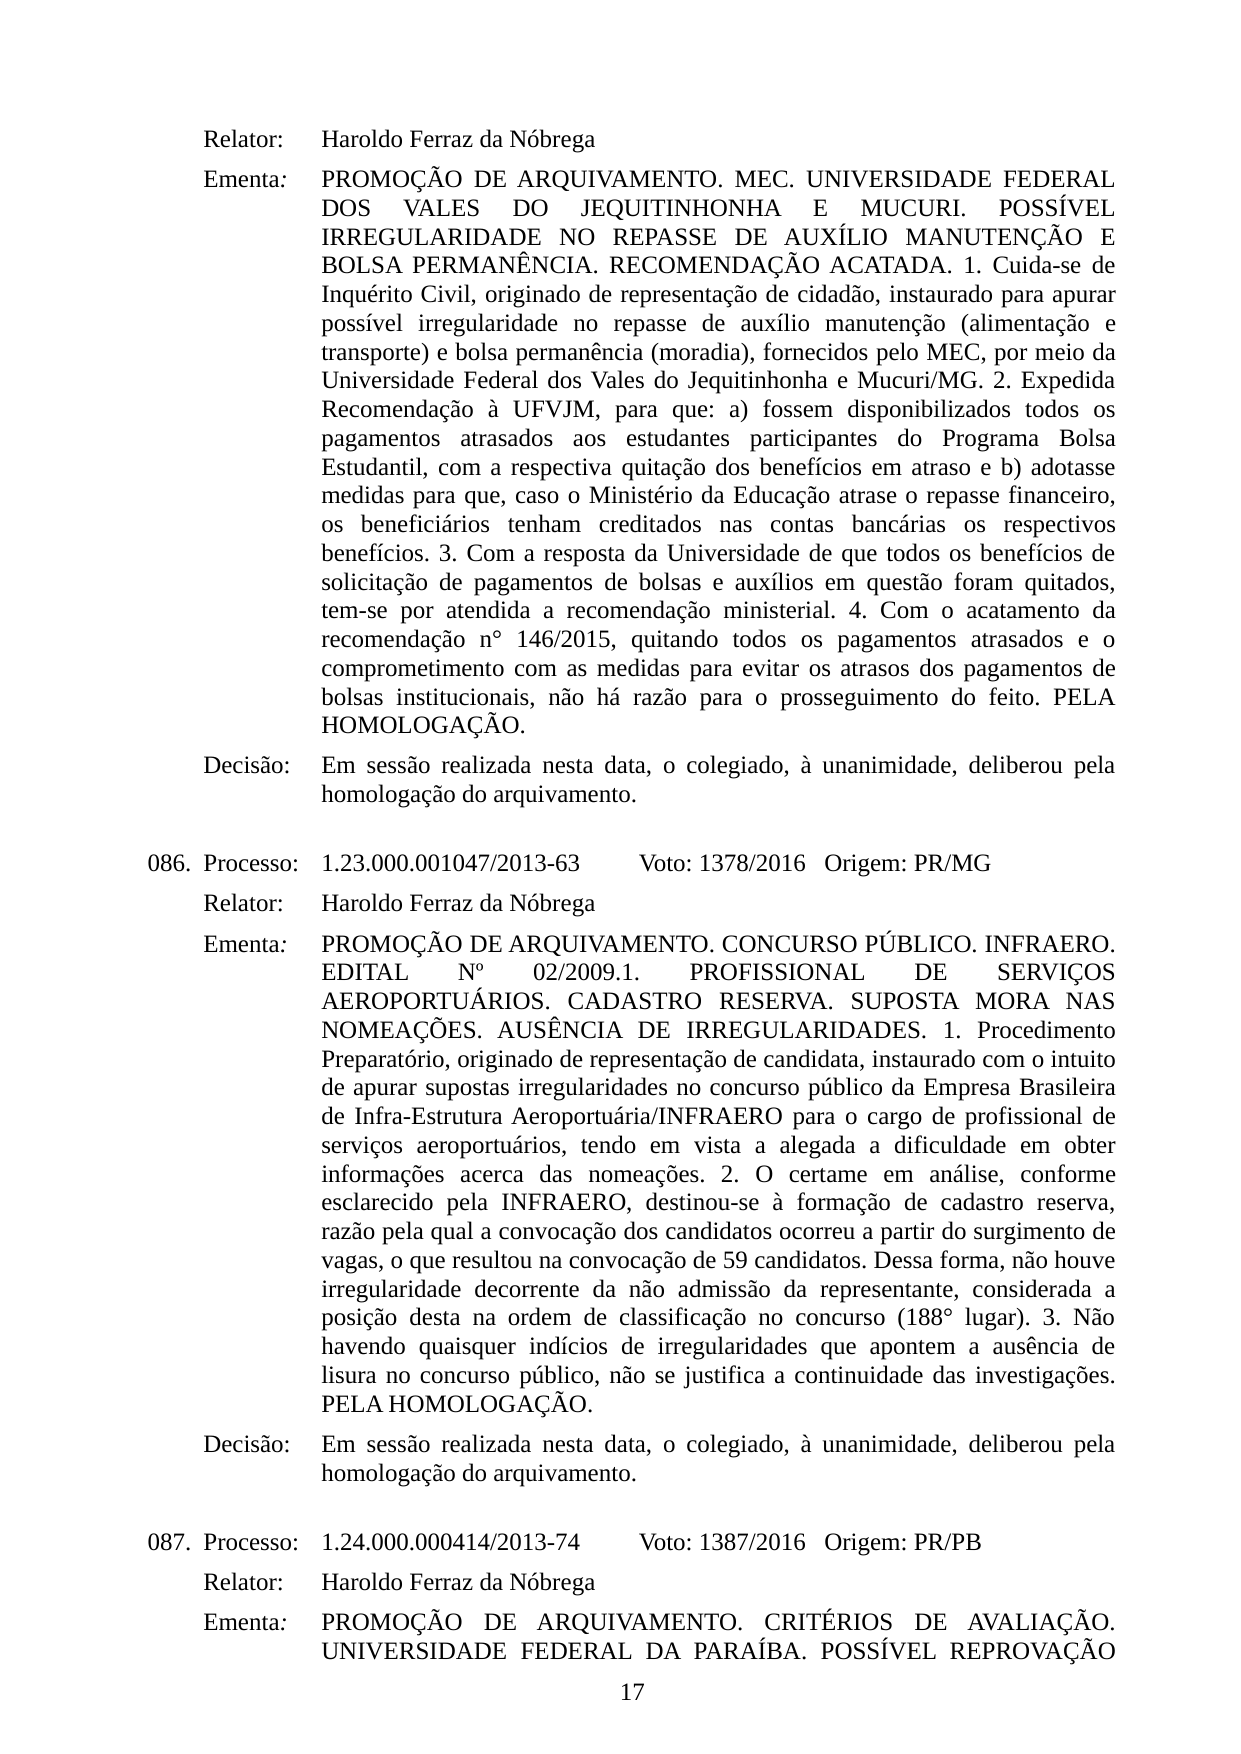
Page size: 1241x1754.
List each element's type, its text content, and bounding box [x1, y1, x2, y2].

table_cell Relator: [197, 1561, 315, 1601]
table_cell PROMOÇÃO DE ARQUIVAMENTO. MEC. UNIVERSIDADE FEDERAL DOS VALES DO JEQUITINHONHA E MUCURI. POSSÍVEL IRREGULARIDADE NO REPASSE DE AUXÍLIO MANUTENÇÃO E BOLSA PERMANÊNCIA. RECOMENDAÇÃO ACATADA. 1. Cuida-se de Inquérito Civil, originado de representação de cidadão, instaurado para apurar possível irregularidade no repasse de auxílio manutenção (alimentação e transporte) e bolsa permanência (moradia), fornecidos pelo MEC, por meio da Universidade Federal dos Vales do Jequitinhonha e Mucuri/MG. 2. Expedida Recomendação à UFVJM, para que: a) fossem disponibilizados todos os pagamentos atrasados aos estudantes participantes do Programa Bolsa Estudantil, com a respectiva quitação dos benefícios em atraso e b) adotasse medidas para que, caso o Ministério da Educação atrase o repasse financeiro, os beneficiários tenham creditados nas contas bancárias os respectivos benefícios. 3. Com a resposta da Universidade de que todos os benefícios de solicitação de pagamentos de bolsas e auxílios em questão foram quitados, tem-se por atendida a recomendação ministerial. 4. Com o acatamento da recomendação n° 146/2015, quitando todos os pagamentos atrasados e o comprometimento com as medidas para evitar os atrasos dos pagamentos de bolsas institucionais, não há razão para o prosseguimento do feito. PELA HOMOLOGAÇÃO. [315, 158, 1122, 745]
table_header Voto: 1378/2016 [633, 843, 818, 883]
table_cell Haroldo Ferraz da Nóbrega [315, 1561, 1122, 1601]
table_cell Decisão: [197, 1423, 315, 1492]
table_cell [142, 118, 197, 158]
table_header Voto: 1387/2016 [633, 1521, 818, 1561]
table_header 1.24.000.000414/2013-74 [315, 1521, 633, 1561]
table_cell PROMOÇÃO DE ARQUIVAMENTO. CONCURSO PÚBLICO. INFRAERO. EDITAL Nº 02/2009.1. PROFISSIONAL DE SERVIÇOS AEROPORTUÁRIOS. CADASTRO RESERVA. SUPOSTA MORA NAS NOMEAÇÕES. AUSÊNCIA DE IRREGULARIDADES. 1. Procedimento Preparatório, originado de representação de candidata, instaurado com o intuito de apurar supostas irregularidades no concurso público da Empresa Brasileira de Infra-Estrutura Aeroportuária/INFRAERO para o cargo de profissional de serviços aeroportuários, tendo em vista a alegada a dificuldade em obter informações acerca das nomeações. 2. O certame em análise, conforme esclarecido pela INFRAERO, destinou-se à formação de cadastro reserva, razão pela qual a convocação dos candidatos ocorreu a partir do surgimento de vagas, o que resultou na convocação de 59 candidatos. Dessa forma, não houve irregularidade decorrente da não admissão da representante, considerada a posição desta na ordem de classificação no concurso (188° lugar). 3. Não havendo quaisquer indícios de irregularidades que apontem a ausência de lisura no concurso público, não se justifica a continuidade das investigações. PELA HOMOLOGAÇÃO. [315, 923, 1122, 1423]
table_header Processo: [197, 843, 315, 883]
table_cell Haroldo Ferraz da Nóbrega [315, 883, 1122, 923]
table_header Origem: PR/PB [818, 1521, 1122, 1561]
table_header Processo: [197, 1521, 315, 1561]
table_cell Decisão: [197, 745, 315, 814]
table_cell PROMOÇÃO DE ARQUIVAMENTO. CRITÉRIOS DE AVALIAÇÃO. UNIVERSIDADE FEDERAL DA PARAÍBA. POSSÍVEL REPROVAÇÃO [315, 1601, 1122, 1670]
table_cell Em sessão realizada nesta data, o colegiado, à unanimidade, deliberou pela homologação do arquivamento. [315, 745, 1122, 814]
table_cell [142, 158, 197, 745]
table_cell Ementa: [197, 1601, 315, 1670]
table_header Origem: PR/MG [818, 843, 1122, 883]
table_cell [142, 1423, 197, 1492]
table_header 1.23.000.001047/2013-63 [315, 843, 633, 883]
table_cell [142, 1561, 197, 1601]
table_cell [142, 923, 197, 1423]
table_cell Haroldo Ferraz da Nóbrega [315, 118, 1122, 158]
table_header 086. [142, 843, 197, 883]
table_cell [142, 1601, 197, 1670]
table_cell Ementa: [197, 158, 315, 745]
table_cell Relator: [197, 883, 315, 923]
table_cell Em sessão realizada nesta data, o colegiado, à unanimidade, deliberou pela homologação do arquivamento. [315, 1423, 1122, 1492]
table_cell Relator: [197, 118, 315, 158]
table_header 087. [142, 1521, 197, 1561]
table_cell [142, 745, 197, 814]
table_cell Ementa: [197, 923, 315, 1423]
table_cell [142, 883, 197, 923]
